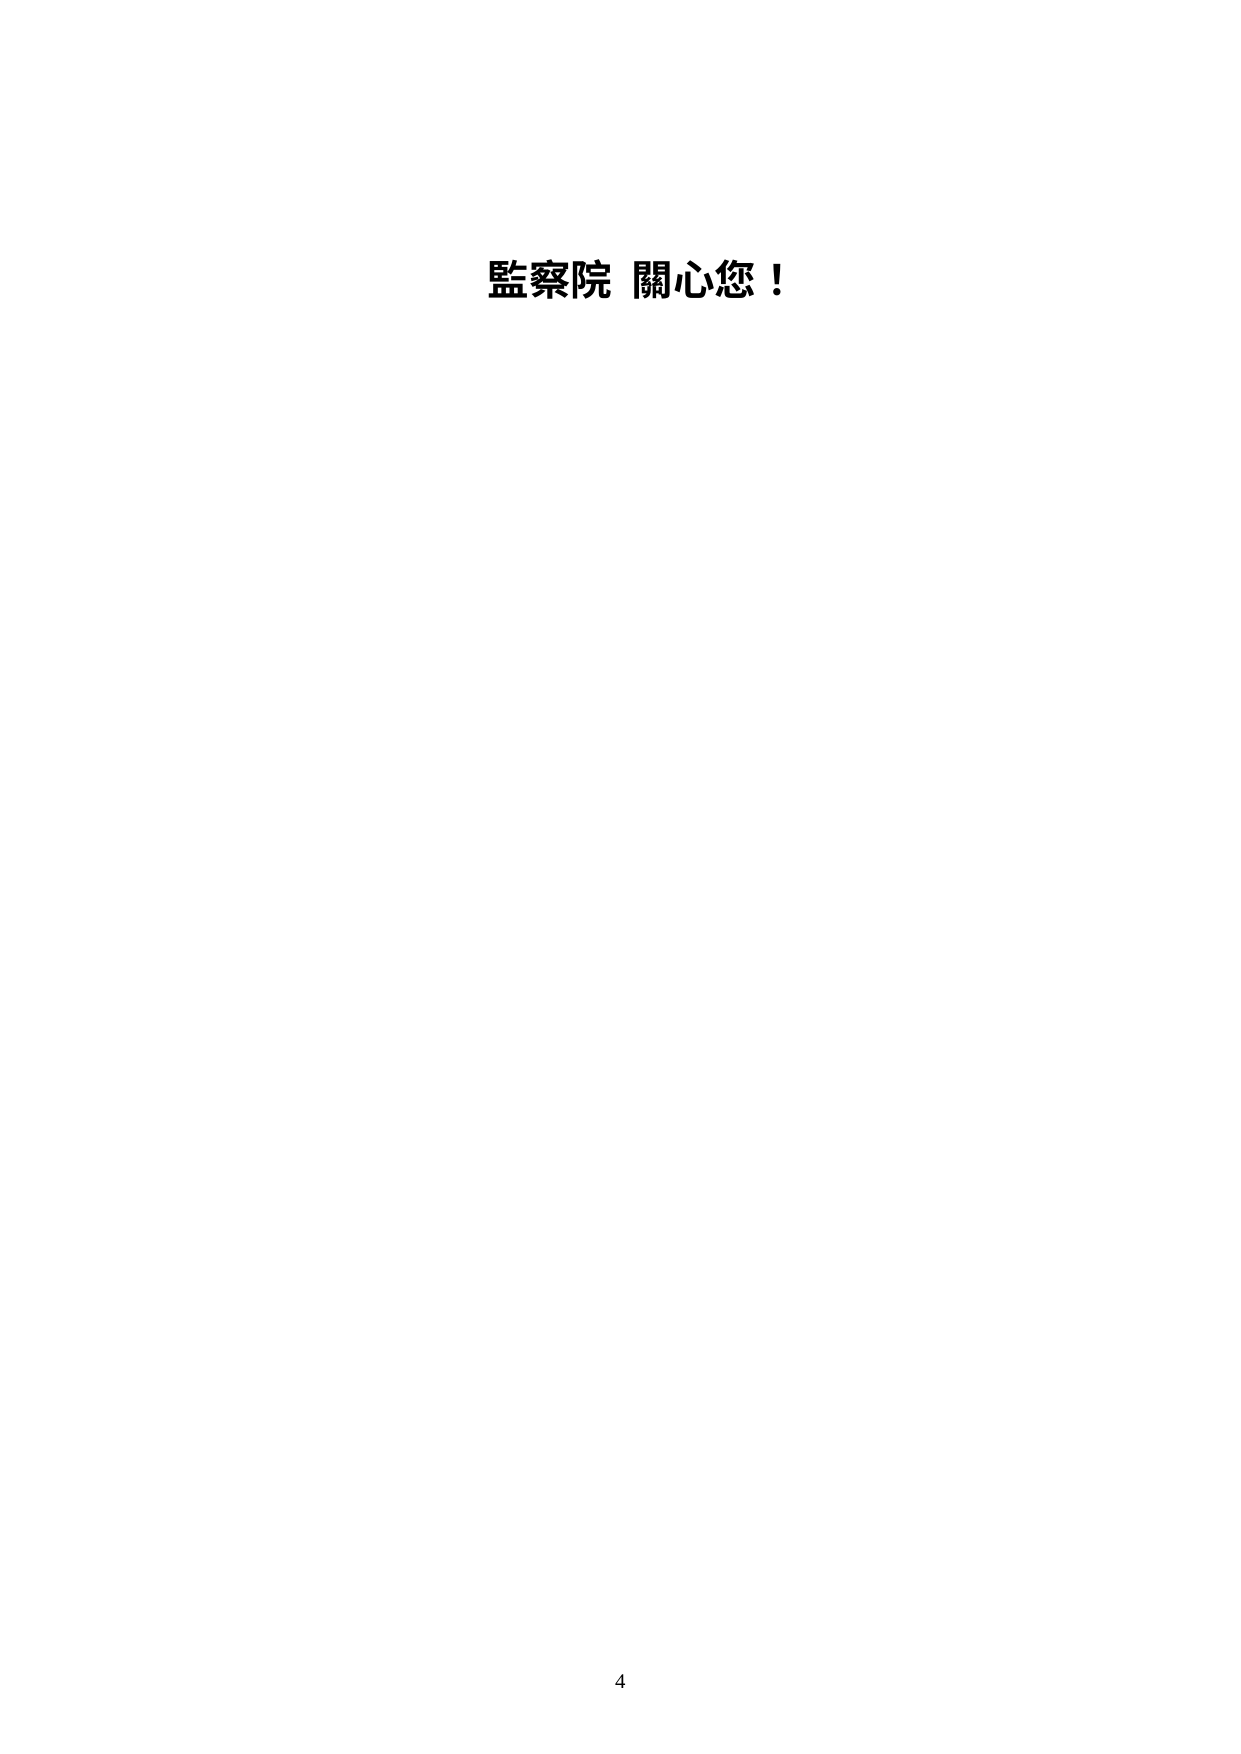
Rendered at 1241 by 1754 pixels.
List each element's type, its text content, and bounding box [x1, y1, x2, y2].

text 監察院 關心您！ [416, 247, 869, 307]
